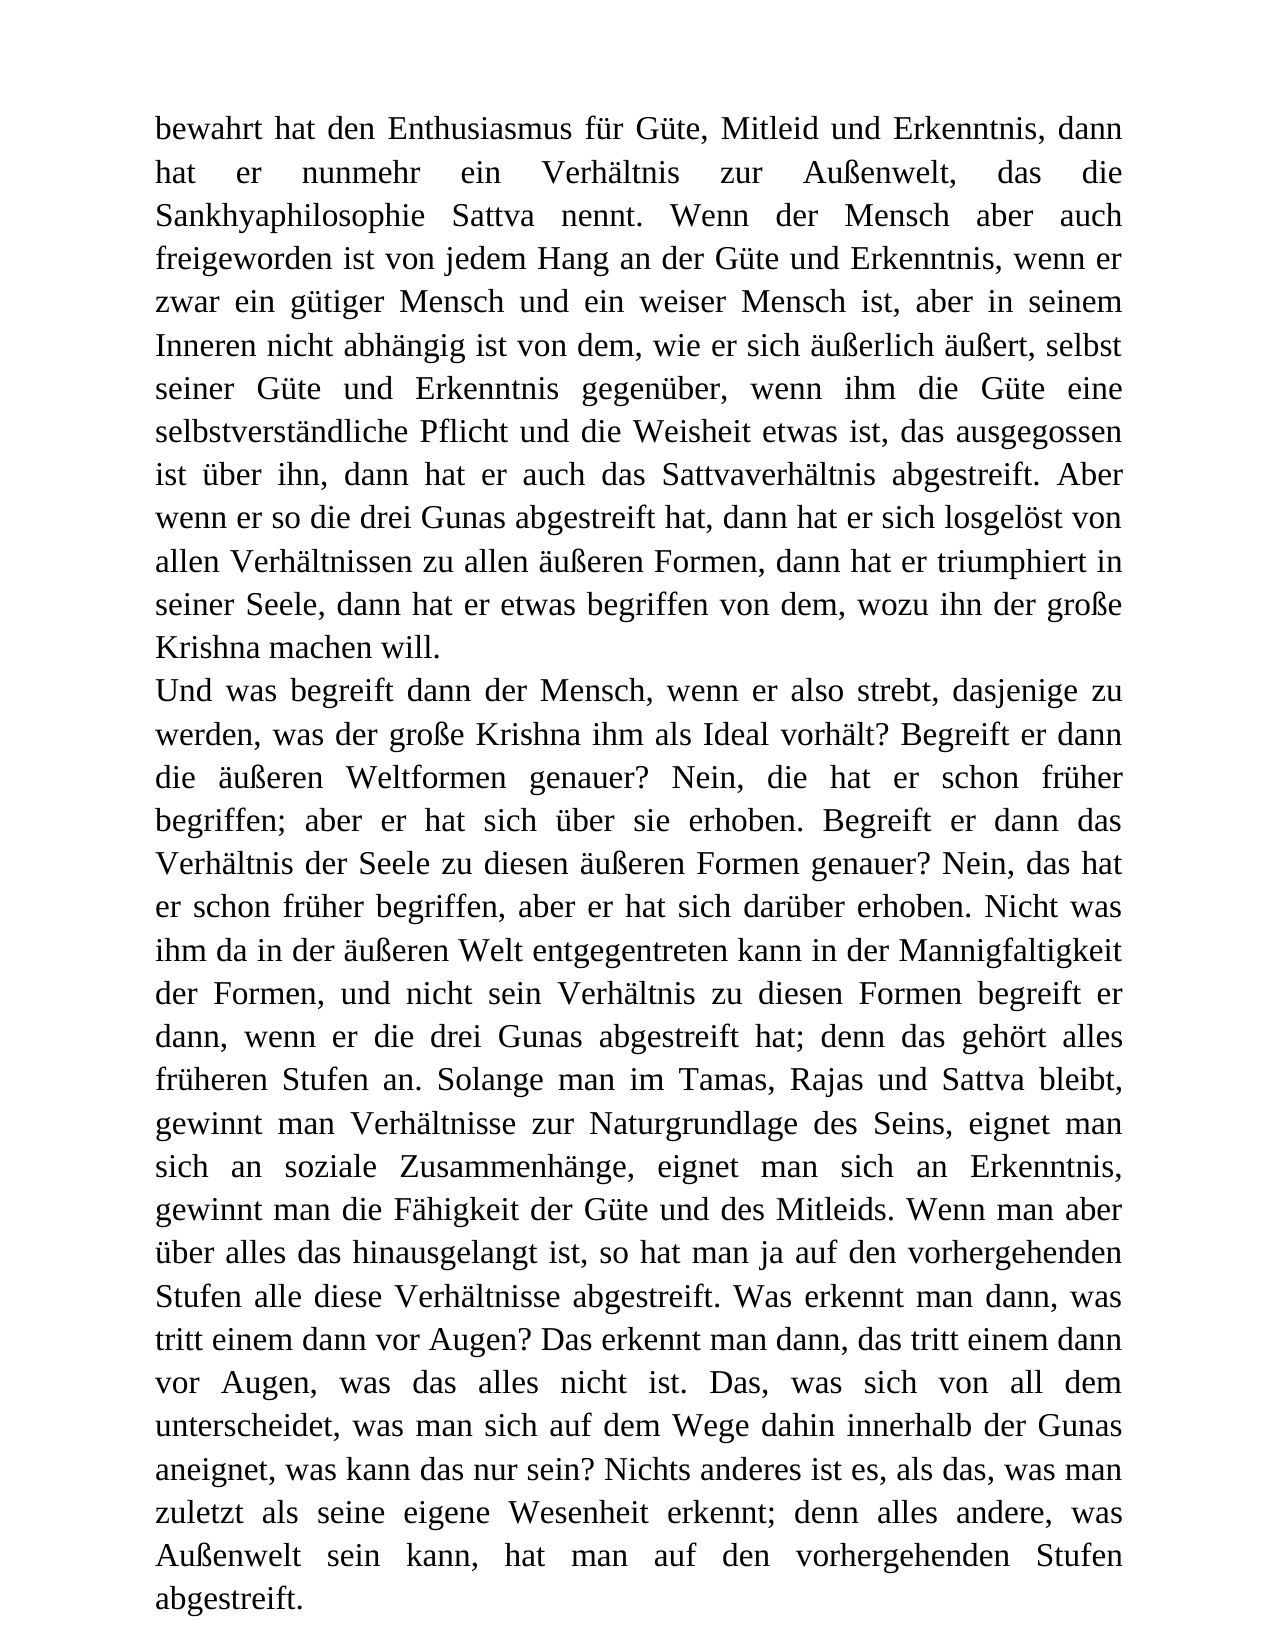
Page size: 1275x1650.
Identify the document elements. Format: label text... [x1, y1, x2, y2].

text Und was begreift dann der Mensch, wenn er also strebt, dasjenige zu werden, was der große Krishna ihm als Ideal vorhält? Begreift er dann die äußeren Weltformen genauer? Nein, die hat er schon früher begriffen; aber er hat sich über sie erhoben. Begreift er dann das Verhältnis der Seele zu diesen äußeren Formen genauer? Nein, das hat er schon früher begriffen, aber er hat sich darüber erhoben. Nicht was ihm da in der äußeren Welt entgegentreten kann in der Mannigfaltigkeit der Formen, und nicht sein Verhältnis zu diesen Formen begreift er dann, wenn er die drei Gunas abgestreift hat; denn das gehört alles früheren Stufen an. Solange man im Tamas, Rajas und Sattva bleibt, gewinnt man Verhältnisse zur Naturgrundlage des Seins, eignet man sich an soziale Zusammenhänge, eignet man sich an Erkenntnis, gewinnt man die Fähigkeit der Güte und des Mitleids. Wenn man aber über alles das hinausgelangt ist, so hat man ja auf den vorhergehenden Stufen alle diese Verhältnisse abgestreift. Was erkennt man dann, was tritt einem dann vor Augen? Das erkennt man dann, das tritt einem dann vor Augen, was das alles nicht ist. Das, was sich von all dem unterscheidet, was man sich auf dem Wege dahin innerhalb der Gunas aneignet, was kann das nur sein? Nichts anderes ist es, als das, was man zuletzt als seine eigene Wesenheit erkennt; denn alles andere, was Außenwelt sein kann, hat man auf den vorhergehenden Stufen abgestreift. [155, 671, 1124, 1617]
text bewahrt hat den Enthusiasmus für Güte, Mitleid und Erkenntnis, dann hat er nunmehr ein Verhältnis zur Außenwelt, das die Sankhyaphilosophie Sattva nennt. Wenn der Mensch aber auch freigeworden ist von jedem Hang an der Güte und Erkenntnis, wenn er zwar ein gütiger Mensch und ein weiser Mensch ist, aber in seinem Inneren nicht abhängig ist von dem, wie er sich äußerlich äußert, selbst seiner Güte und Erkenntnis gegenüber, wenn ihm die Güte eine selbstverständliche Pflicht und die Weisheit etwas ist, das ausgegossen ist über ihn, dann hat er auch das Sattvaverhältnis abgestreift. Aber wenn er so die drei Gunas abgestreift hat, dann hat er sich losgelöst von allen Verhältnissen zu allen äußeren Formen, dann hat er triumphiert in seiner Seele, dann hat er etwas begriffen von dem, wozu ihn der große Krishna machen will. [155, 109, 1124, 666]
